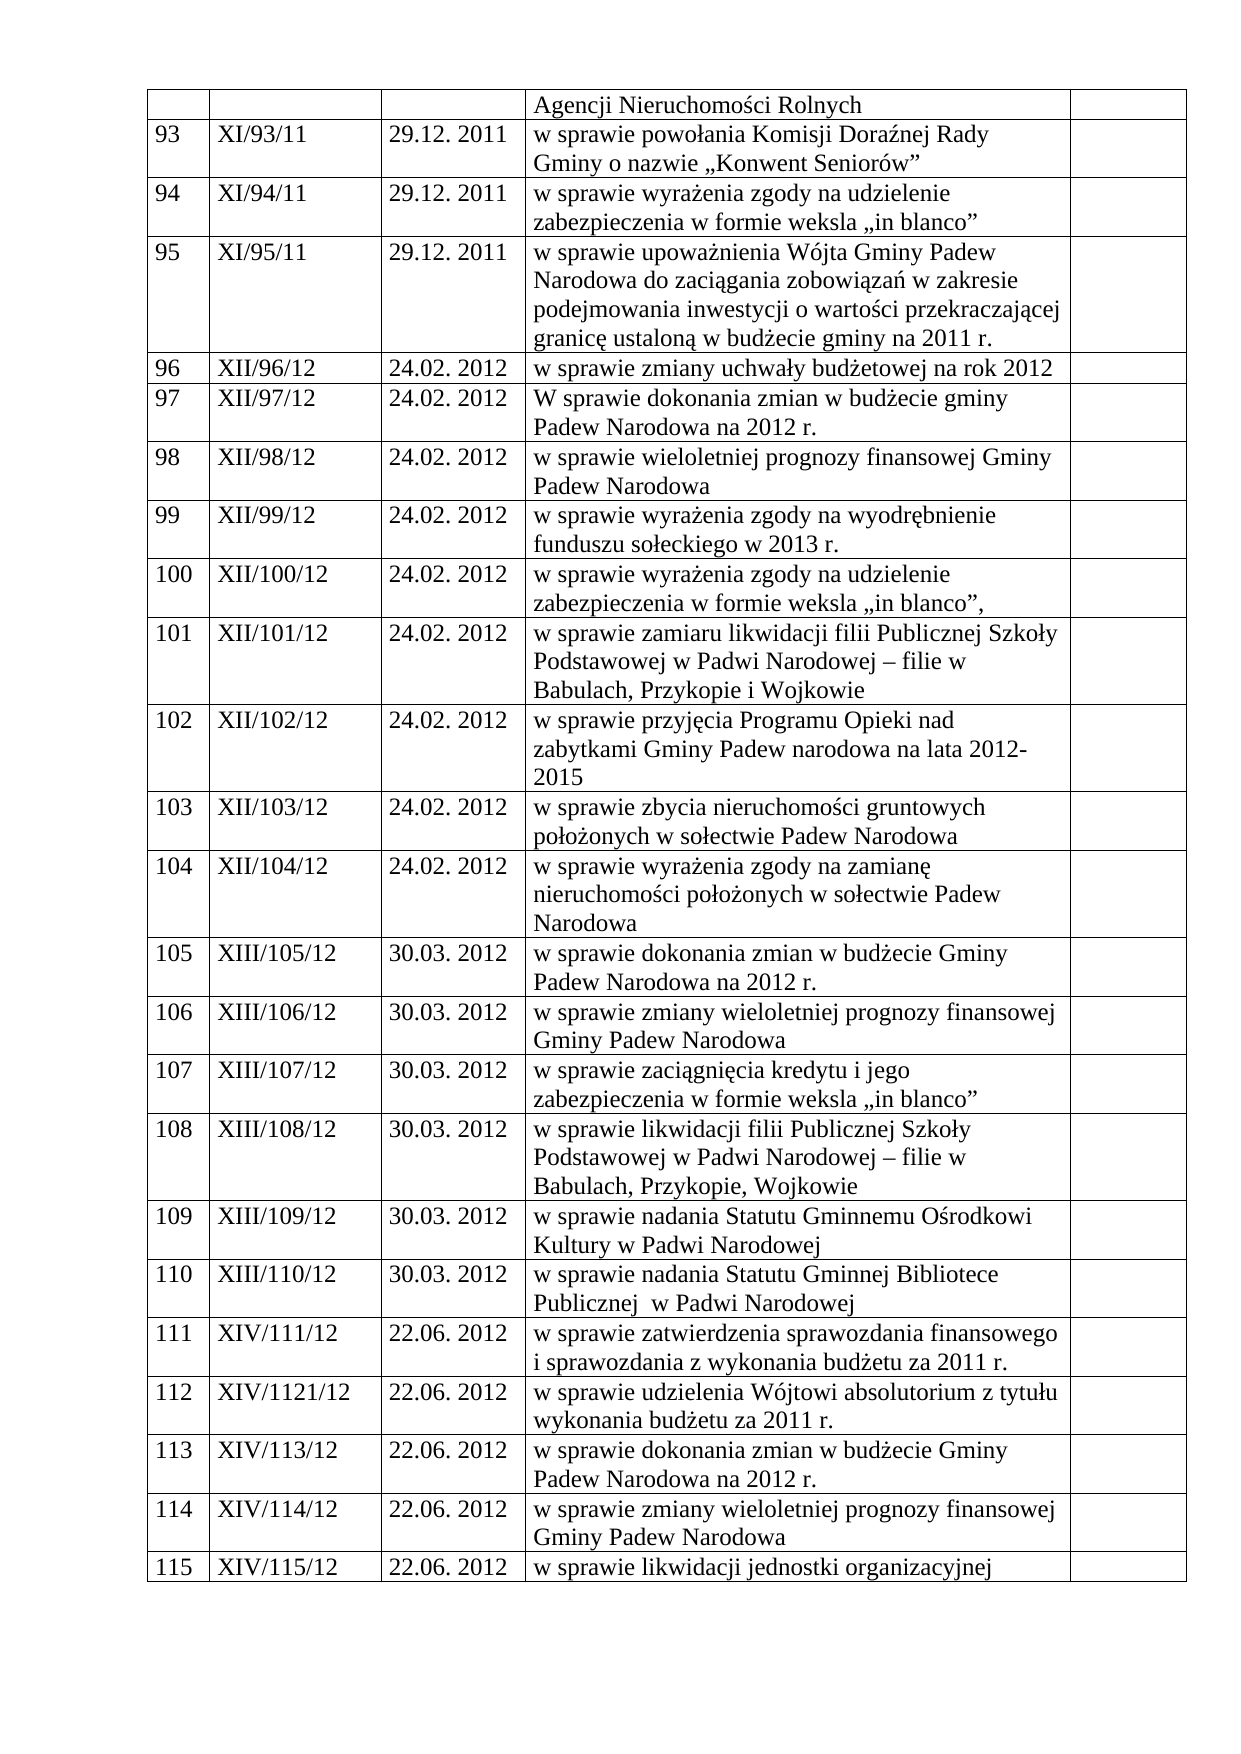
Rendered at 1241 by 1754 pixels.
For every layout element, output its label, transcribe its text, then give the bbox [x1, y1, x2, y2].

table_cell 113 [148, 1435, 209, 1493]
table_cell 24.02. 2012 [382, 618, 525, 704]
table_cell 94 [148, 178, 209, 236]
table_cell [1071, 1055, 1186, 1113]
table_cell W sprawie dokonania zmian w budżecie gminy Padew Narodowa na 2012 r. [526, 384, 1070, 441]
table_cell w sprawie wyrażenia zgody na udzielenie zabezpieczenia w formie weksla „in blanco” [526, 178, 1070, 236]
table_cell 24.02. 2012 [382, 792, 525, 850]
table_cell 102 [148, 705, 209, 791]
table_cell 30.03. 2012 [382, 997, 525, 1054]
table_cell XI/94/11 [210, 178, 381, 236]
table_cell XIV/114/12 [210, 1494, 381, 1551]
table_cell 30.03. 2012 [382, 938, 525, 996]
table_cell 22.06. 2012 [382, 1318, 525, 1376]
table_cell [1071, 997, 1186, 1054]
table_cell 29.12. 2011 [382, 178, 525, 236]
table_cell [1071, 353, 1186, 382]
table_cell XII/104/12 [210, 851, 381, 937]
table_cell 22.06. 2012 [382, 1377, 525, 1434]
table_cell [1071, 1260, 1186, 1317]
table_cell 104 [148, 851, 209, 937]
table_cell [1071, 501, 1186, 558]
table_cell w sprawie zaciągnięcia kredytu i jego zabezpieczenia w formie weksla „in blanco” [526, 1055, 1070, 1113]
table_cell XIII/110/12 [210, 1260, 381, 1317]
table_cell w sprawie zbycia nieruchomości gruntowych położonych w sołectwie Padew Narodowa [526, 792, 1070, 850]
table_cell w sprawie powołania Komisji Doraźnej Rady Gminy o nazwie „Konwent Seniorów” [526, 120, 1070, 177]
table_cell [1071, 1114, 1186, 1200]
table_cell XI/95/11 [210, 237, 381, 352]
table_cell w sprawie dokonania zmian w budżecie Gminy Padew Narodowa na 2012 r. [526, 1435, 1070, 1493]
table_cell 111 [148, 1318, 209, 1376]
table_cell 107 [148, 1055, 209, 1113]
table_cell XIV/1121/12 [210, 1377, 381, 1434]
table_cell 99 [148, 501, 209, 558]
table_cell XI/93/11 [210, 120, 381, 177]
table_cell w sprawie zmiany wieloletniej prognozy finansowej Gminy Padew Narodowa [526, 997, 1070, 1054]
table_cell [210, 90, 381, 118]
table_cell XIII/105/12 [210, 938, 381, 996]
table_cell [1071, 1435, 1186, 1493]
table_cell 24.02. 2012 [382, 353, 525, 382]
table_cell [1071, 559, 1186, 617]
table_cell 30.03. 2012 [382, 1201, 525, 1258]
table_cell 115 [148, 1552, 209, 1581]
table_cell w sprawie wyrażenia zgody na wyodrębnienie funduszu sołeckiego w 2013 r. [526, 501, 1070, 558]
table_cell 106 [148, 997, 209, 1054]
table_cell w sprawie dokonania zmian w budżecie Gminy Padew Narodowa na 2012 r. [526, 938, 1070, 996]
table_cell [1071, 618, 1186, 704]
table_cell XIII/106/12 [210, 997, 381, 1054]
table_cell w sprawie nadania Statutu Gminnej Bibliotece Publicznej w Padwi Narodowej [526, 1260, 1070, 1317]
table_cell 29.12. 2011 [382, 237, 525, 352]
table_cell XII/98/12 [210, 442, 381, 499]
table_cell 103 [148, 792, 209, 850]
table_cell 96 [148, 353, 209, 382]
table_cell [1071, 1201, 1186, 1258]
table_cell 95 [148, 237, 209, 352]
table_cell 24.02. 2012 [382, 851, 525, 937]
table_cell XII/97/12 [210, 384, 381, 441]
table_cell [1071, 1494, 1186, 1551]
table_cell w sprawie wyrażenia zgody na udzielenie zabezpieczenia w formie weksla „in blanco”, [526, 559, 1070, 617]
table_cell w sprawie wieloletniej prognozy finansowej Gminy Padew Narodowa [526, 442, 1070, 499]
table_cell w sprawie zamiaru likwidacji filii Publicznej Szkoły Podstawowej w Padwi Narodowej – filie w Babulach, Przykopie i Wojkowie [526, 618, 1070, 704]
table_cell XII/100/12 [210, 559, 381, 617]
table_cell XII/102/12 [210, 705, 381, 791]
table_cell 108 [148, 1114, 209, 1200]
table_cell 105 [148, 938, 209, 996]
table_cell [1071, 178, 1186, 236]
table_cell [1071, 120, 1186, 177]
table_cell XII/99/12 [210, 501, 381, 558]
table_cell 101 [148, 618, 209, 704]
table_cell 110 [148, 1260, 209, 1317]
table_cell [1071, 237, 1186, 352]
table_cell w sprawie przyjęcia Programu Opieki nad zabytkami Gminy Padew narodowa na lata 2012-2015 [526, 705, 1070, 791]
table_cell Agencji Nieruchomości Rolnych [526, 90, 1070, 118]
table_cell w sprawie udzielenia Wójtowi absolutorium z tytułu wykonania budżetu za 2011 r. [526, 1377, 1070, 1434]
table_cell w sprawie nadania Statutu Gminnemu Ośrodkowi Kultury w Padwi Narodowej [526, 1201, 1070, 1258]
table_cell XIV/113/12 [210, 1435, 381, 1493]
table_cell XIII/109/12 [210, 1201, 381, 1258]
table_cell [1071, 938, 1186, 996]
table_cell [1071, 1377, 1186, 1434]
table_cell 22.06. 2012 [382, 1435, 525, 1493]
table_cell 24.02. 2012 [382, 384, 525, 441]
table_cell 97 [148, 384, 209, 441]
table_cell [1071, 90, 1186, 118]
table_cell 22.06. 2012 [382, 1494, 525, 1551]
table_cell w sprawie likwidacji filii Publicznej Szkoły Podstawowej w Padwi Narodowej – filie w Babulach, Przykopie, Wojkowie [526, 1114, 1070, 1200]
table_cell 30.03. 2012 [382, 1260, 525, 1317]
table_cell 29.12. 2011 [382, 120, 525, 177]
table_cell [1071, 442, 1186, 499]
table_cell [1071, 792, 1186, 850]
table_cell 100 [148, 559, 209, 617]
table_cell w sprawie likwidacji jednostki organizacyjnej [526, 1552, 1070, 1581]
table_cell 22.06. 2012 [382, 1552, 525, 1581]
table_cell 24.02. 2012 [382, 705, 525, 791]
table_cell [1071, 1552, 1186, 1581]
table_cell w sprawie zatwierdzenia sprawozdania finansowego i sprawozdania z wykonania budżetu za 2011 r. [526, 1318, 1070, 1376]
table_cell 114 [148, 1494, 209, 1551]
table_cell [148, 90, 209, 118]
table_cell [1071, 1318, 1186, 1376]
table_cell [382, 90, 525, 118]
table_cell XII/96/12 [210, 353, 381, 382]
table_cell [1071, 851, 1186, 937]
table_cell w sprawie upoważnienia Wójta Gminy Padew Narodowa do zaciągania zobowiązań w zakresie podejmowania inwestycji o wartości przekraczającej granicę ustaloną w budżecie gminy na 2011 r. [526, 237, 1070, 352]
table_cell XII/103/12 [210, 792, 381, 850]
table_cell XII/101/12 [210, 618, 381, 704]
table_cell w sprawie zmiany wieloletniej prognozy finansowej Gminy Padew Narodowa [526, 1494, 1070, 1551]
table_cell 24.02. 2012 [382, 559, 525, 617]
table_cell 30.03. 2012 [382, 1055, 525, 1113]
table_cell XIV/115/12 [210, 1552, 381, 1581]
table_cell [1071, 705, 1186, 791]
table_cell 30.03. 2012 [382, 1114, 525, 1200]
table_cell [1071, 384, 1186, 441]
table_cell 24.02. 2012 [382, 442, 525, 499]
table_cell 98 [148, 442, 209, 499]
table_cell 109 [148, 1201, 209, 1258]
table_cell w sprawie zmiany uchwały budżetowej na rok 2012 [526, 353, 1070, 382]
table_cell 93 [148, 120, 209, 177]
table_cell 112 [148, 1377, 209, 1434]
table_cell 24.02. 2012 [382, 501, 525, 558]
table_cell XIV/111/12 [210, 1318, 381, 1376]
table_cell XIII/107/12 [210, 1055, 381, 1113]
table_cell XIII/108/12 [210, 1114, 381, 1200]
table_cell w sprawie wyrażenia zgody na zamianę nieruchomości położonych w sołectwie Padew Narodowa [526, 851, 1070, 937]
